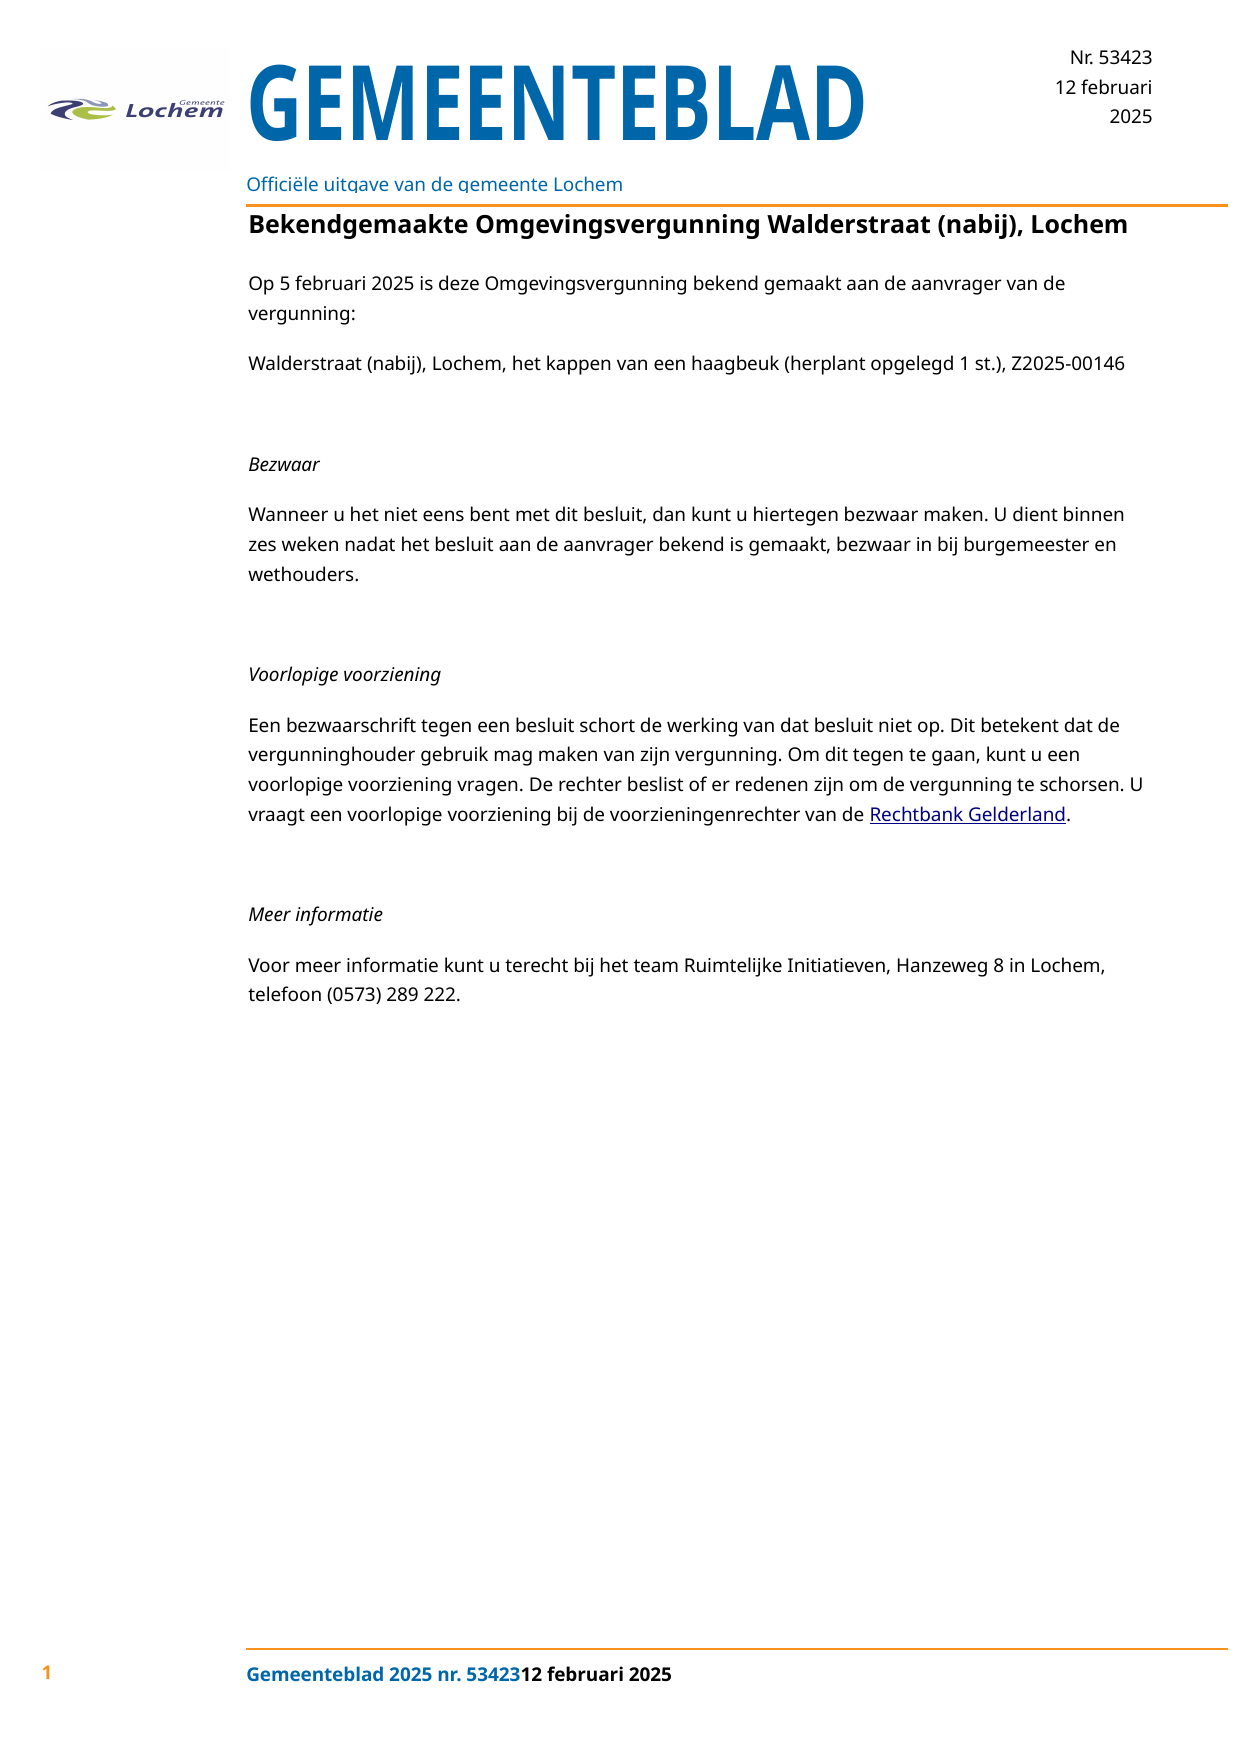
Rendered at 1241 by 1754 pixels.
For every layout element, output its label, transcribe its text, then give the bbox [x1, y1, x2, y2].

text Op 5 februari 2025 is deze Omgevingsvergunning bekend gemaakt aan de aanvrager van de vergunning: [248, 270, 1152, 326]
text Bezwaar [248, 451, 1152, 477]
text Voorlopige voorziening [248, 662, 1152, 687]
picture [41, 47, 231, 172]
text Bekendgemaakte Omgevingsvergunning Walderstraat (nabij), Lochem [248, 207, 1152, 241]
text Een bezwaarschrift tegen een besluit schort de werking van dat besluit niet op. Dit betekent dat de vergunninghouder gebruik mag maken van zijn vergunning. Om dit tegen te gaan, kunt u een voorlopige voorziening vragen. De rechter beslist of er redenen zijn om de vergunning te schorsen. U vraagt een voorlopige voorziening bij de voorzieningenrechter van de Rechtbank Gelderland. [248, 712, 1152, 826]
text Meer informatie [248, 902, 1152, 927]
text Walderstraat (nabij), Lochem, het kappen van een haagbeuk (herplant opgelegd 1 st.), Z2025-00146 [248, 350, 1152, 376]
text Voor meer informatie kunt u terecht bij het team Ruimtelijke Initiatieven, Hanzeweg 8 in Lochem, telefoon (0573) 289 222. [248, 952, 1152, 1007]
text Wanneer u het niet eens bent met dit besluit, dan kunt u hiertegen bezwaar maken. U dient binnen zes weken nadat het besluit aan de aanvrager bekend is gemaakt, bezwaar in bij burgemeester en wethouders. [248, 502, 1152, 586]
